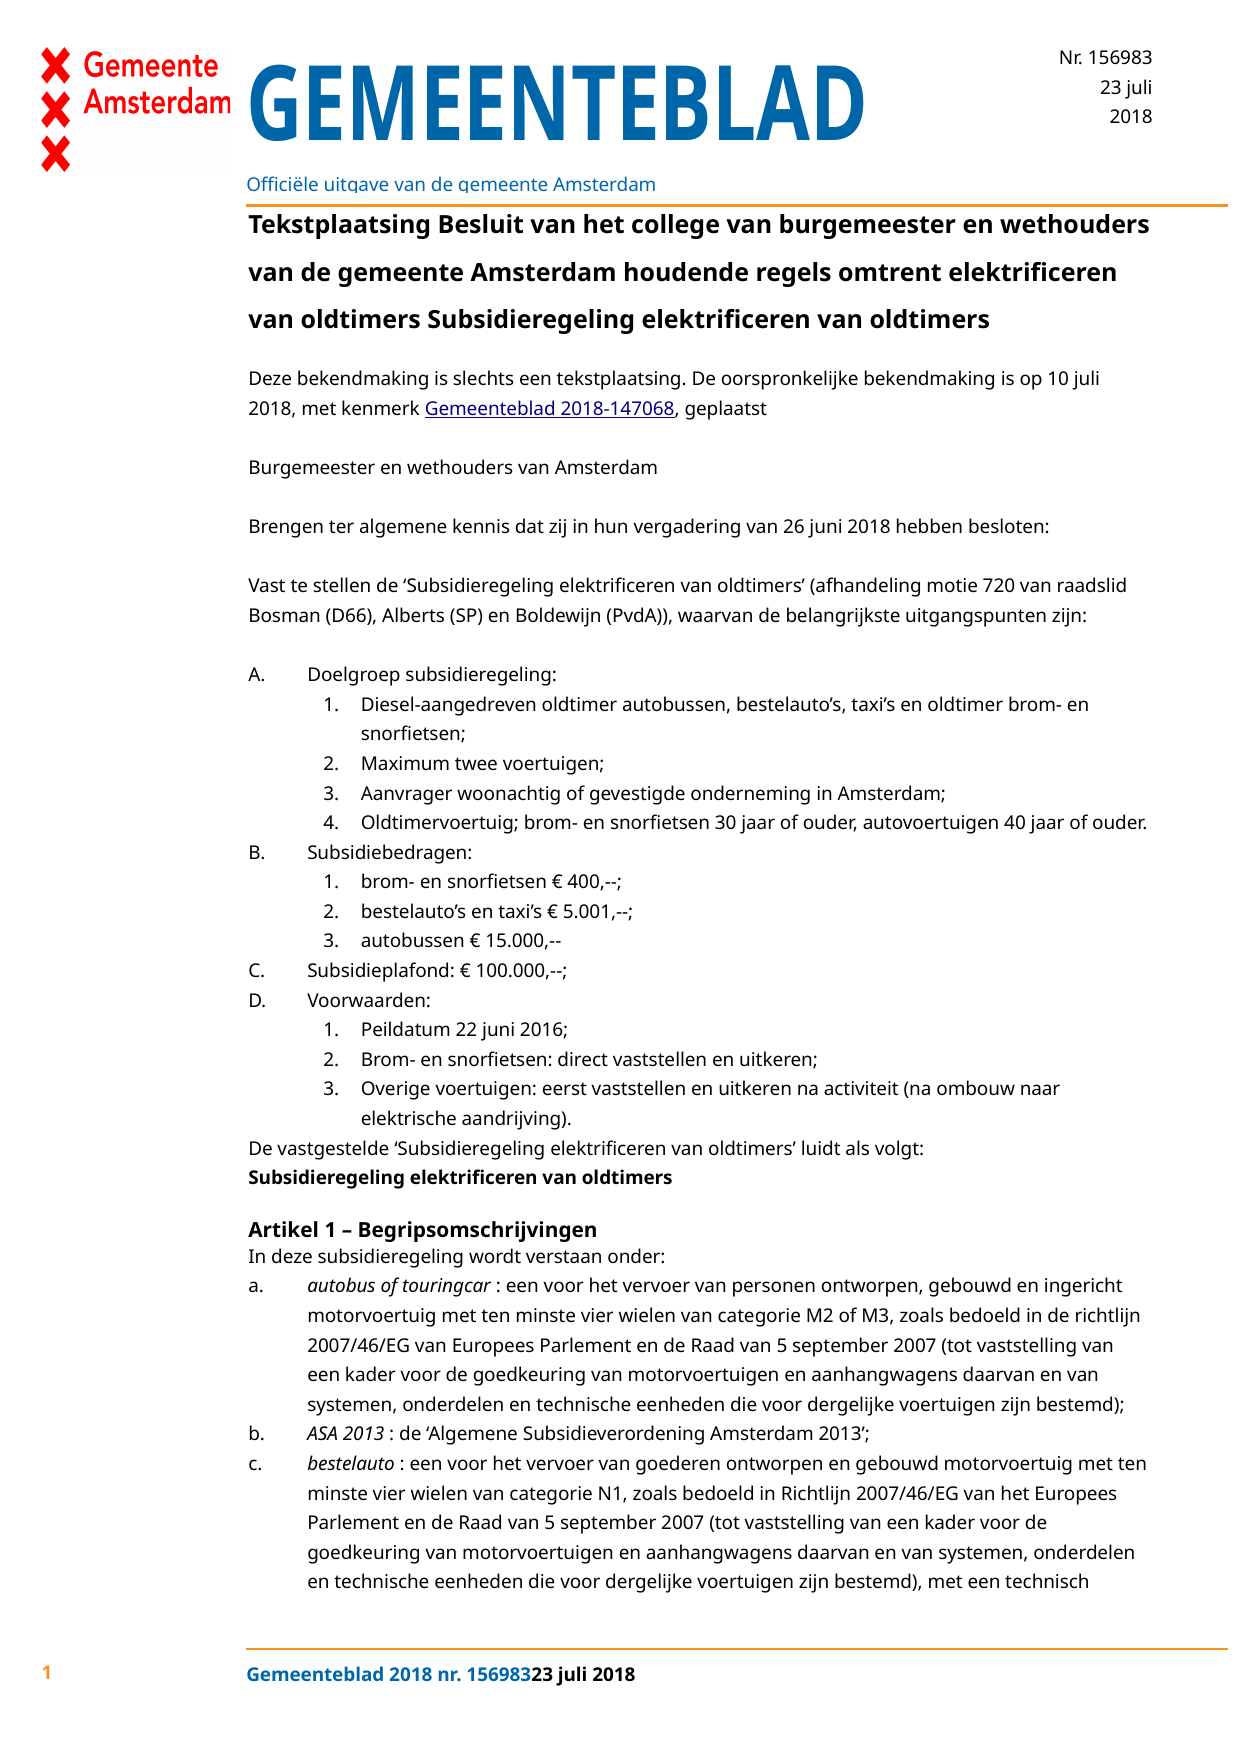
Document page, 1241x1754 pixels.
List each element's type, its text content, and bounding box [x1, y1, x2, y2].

list Maximum twee voertuigen; [323, 750, 1152, 776]
list Brom- en snorfietsen: direct vaststellen en uitkeren; [323, 1046, 1152, 1072]
text Artikel 1 – Begripsomschrijvingen [248, 1215, 1152, 1243]
list Overige voertuigen: eerst vaststellen en uitkeren na activiteit (na ombouw naar elektrische aandrijving). [323, 1076, 1152, 1131]
list brom- en snorfietsen € 400,--; [323, 868, 1152, 894]
list autobussen € 15.000,-- [323, 928, 1152, 953]
text Tekstplaatsing Besluit van het college van burgemeester en wethouders van de gemeente Amsterdam houdende regels omtrent elektrificeren van oldtimers Subsidieregeling elektrificeren van oldtimers [248, 207, 1152, 336]
list Voorwaarden: [248, 987, 1152, 1012]
list bestelauto’s en taxi’s € 5.001,--; [323, 898, 1152, 924]
text Vast te stellen de ‘Subsidieregeling elektrificeren van oldtimers’ (afhandeling motie 720 van raadslid Bosman (D66), Alberts (SP) en Boldewijn (PvdA)), waarvan de belangrijkste uitgangspunten zijn: [248, 573, 1152, 628]
picture [41, 47, 231, 172]
list ASA 2013 : de ‘Algemene Subsidieverordening Amsterdam 2013’; [248, 1421, 1152, 1446]
list Subsidieplafond: € 100.000,--; [248, 957, 1152, 983]
list Peildatum 22 juni 2016; [323, 1016, 1152, 1042]
text Burgemeester en wethouders van Amsterdam [248, 454, 1152, 480]
list autobus of touringcar : een voor het vervoer van personen ontworpen, gebouwd en ingericht motorvoertuig met ten minste vier wielen van categorie M2 of M3, zoals bedoeld in de richtlijn 2007/46/EG van Europees Parlement en de Raad van 5 september 2007 (tot vaststelling van een kader voor de goedkeuring van motorvoertuigen en aanhangwagens daarvan en van systemen, onderdelen en technische eenheden die voor dergelijke voertuigen zijn bestemd); [248, 1273, 1152, 1417]
text Deze bekendmaking is slechts een tekstplaatsing. De oorspronkelijke bekendmaking is op 10 juli 2018, met kenmerk Gemeenteblad 2018-147068, geplaatst [248, 366, 1152, 421]
list bestelauto : een voor het vervoer van goederen ontworpen en gebouwd motorvoertuig met ten minste vier wielen van categorie N1, zoals bedoeld in Richtlijn 2007/46/EG van het Europees Parlement en de Raad van 5 september 2007 (tot vaststelling van een kader voor de goedkeuring van motorvoertuigen en aanhangwagens daarvan en van systemen, onderdelen en technische eenheden die voor dergelijke voertuigen zijn bestemd), met een technisch [248, 1450, 1152, 1594]
text Subsidieregeling elektrificeren van oldtimers [248, 1164, 1152, 1190]
list Aanvrager woonachtig of gevestigde onderneming in Amsterdam; [323, 780, 1152, 805]
text In deze subsidieregeling wordt verstaan onder: [248, 1243, 1152, 1269]
list Oldtimervoertuig; brom- en snorfietsen 30 jaar of ouder, autovoertuigen 40 jaar of ouder. [323, 809, 1152, 835]
list Subsidiebedragen: [248, 839, 1152, 864]
list Doelgroep subsidieregeling: [248, 661, 1152, 687]
text De vastgestelde ‘Subsidieregeling elektrificeren van oldtimers’ luidt als volgt: [248, 1135, 1152, 1160]
list Diesel-aangedreven oldtimer autobussen, bestelauto’s, taxi’s en oldtimer brom- en snorfietsen; [323, 691, 1152, 746]
text Brengen ter algemene kennis dat zij in hun vergadering van 26 juni 2018 hebben besloten: [248, 513, 1152, 539]
